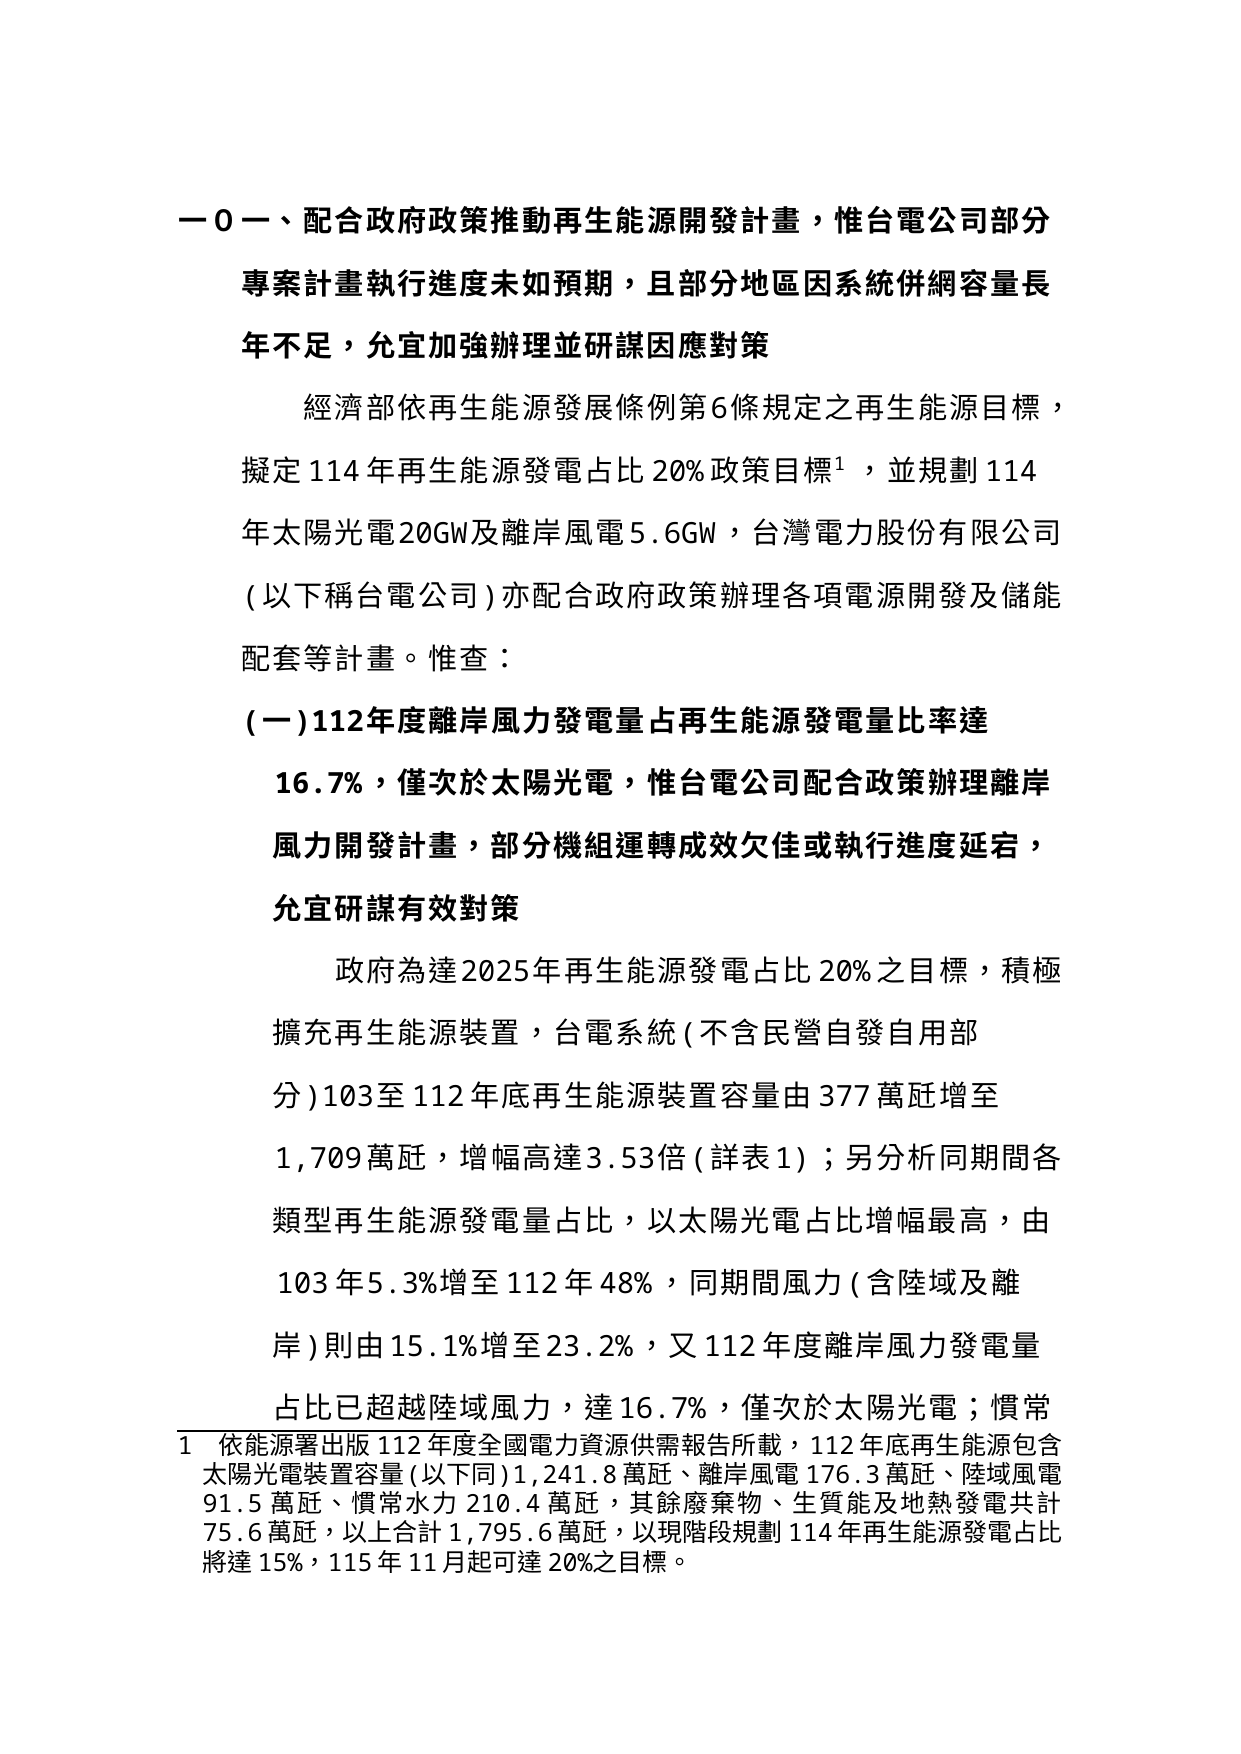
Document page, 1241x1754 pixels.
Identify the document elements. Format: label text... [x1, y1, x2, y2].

text 依能源署出版112年度全國電力資源供需報告所載，112年底再生能源包含太陽光電裝置容量(以下同)1,241.8萬瓩、離岸風電176.3萬瓩、陸域風電91.5萬瓩、慣常水力210.4萬瓩，其餘廢棄物、生質能及地熱發電共計75.6萬瓩，以上合計1,795.6萬瓩，以現階段規劃114年再生能源發電占比將達15%，115年11月起可達20%之目標。 [177, 1431, 1063, 1577]
text (一)112年度離岸風力發電量占再生能源發電量比率達16.7%，僅次於太陽光電，惟台電公司配合政策辦理離岸風力開發計畫，部分機組運轉成效欠佳或執行進度延宕，允宜研謀有效對策 [236, 677, 1063, 927]
text 一０一、配合政府政策推動再生能源開發計畫，惟台電公司部分專案計畫執行進度未如預期，且部分地區因系統併網容量長年不足，允宜加強辦理並研謀因應對策 [177, 177, 1063, 365]
text 經濟部依再生能源發展條例第6條規定之再生能源目標，擬定114年再生能源發電占比20%政策目標，並規劃114年太陽光電20GW及離岸風電5.6GW，台灣電力股份有限公司(以下稱台電公司)亦配合政府政策辦理各項電源開發及儲能配套等計畫。惟查： [236, 365, 1063, 677]
text 政府為達2025年再生能源發電占比20%之目標，積極擴充再生能源裝置，台電系統(不含民營自發自用部分)103至112年底再生能源裝置容量由377萬瓩增至1,709萬瓩，增幅高達3.53倍(詳表1)；另分析同期間各類型再生能源發電量占比，以太陽光電占比增幅最高，由103年5.3%增至112年48%，同期間風力(含陸域及離岸)則由15.1%增至23.2%，又112年度離岸風力發電量占比已超越陸域風力，達16.7%，僅次於太陽光電；慣常 [266, 927, 1063, 1427]
